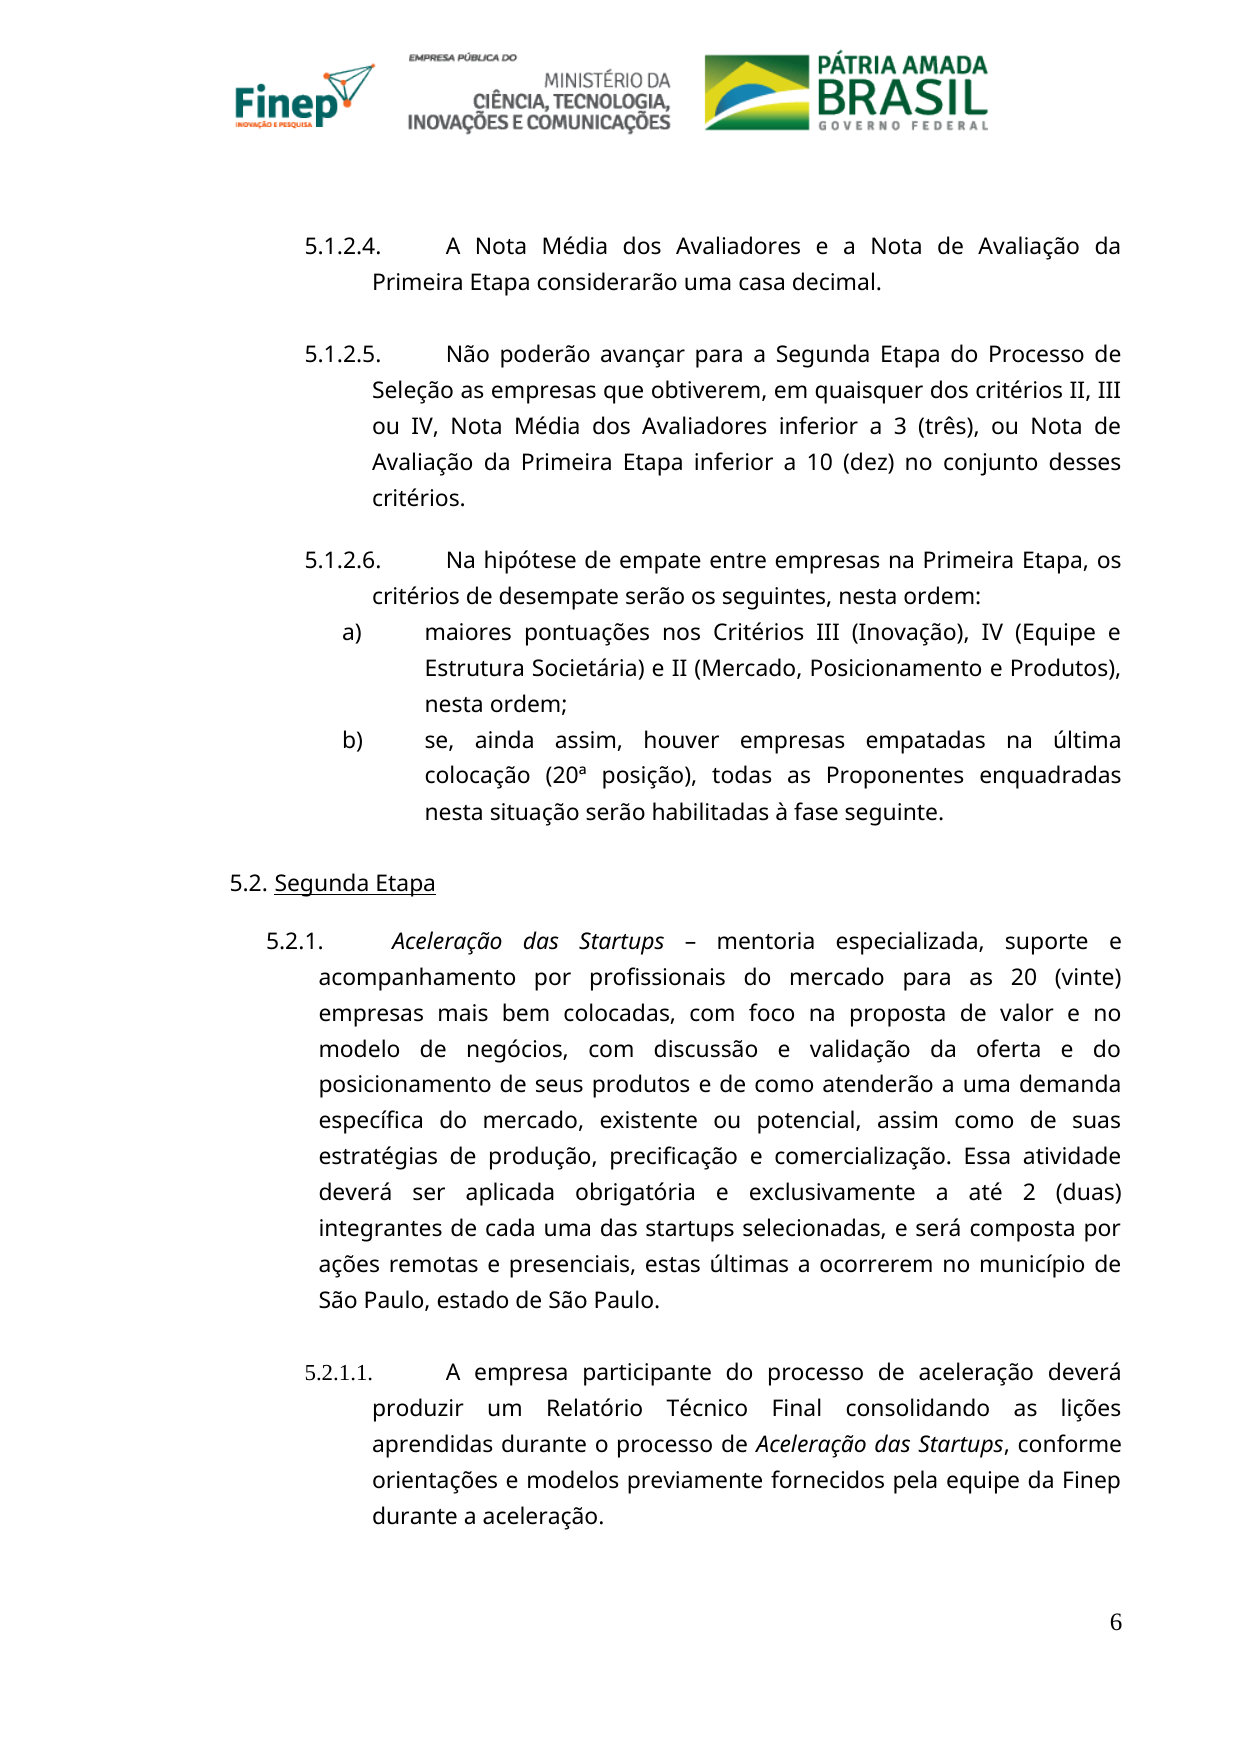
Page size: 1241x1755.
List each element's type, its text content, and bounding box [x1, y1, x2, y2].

list A Nota Média dos Avaliadores e a Nota de Avaliação da Primeira Etapa considerarão uma casa decimal. [304, 230, 1122, 297]
list A empresa participante do processo de aceleração deverá produzir um Relatório Técnico Final consolidando as lições aprendidas durante o processo de Aceleração das Startups, conforme orientações e modelos previamente fornecidos pela equipe da Finep durante a aceleração. [304, 1356, 1122, 1531]
list Segunda Etapa [229, 867, 1122, 898]
list se, ainda assim, houver empresas empatadas na última colocação (20ª posição), todas as Proponentes enquadradas nesta situação serão habilitadas à fase seguinte. [342, 723, 1122, 827]
list Na hipótese de empate entre empresas na Primeira Etapa, os critérios de desempate serão os seguintes, nesta ordem: [304, 544, 1122, 611]
list maiores pontuações nos Critérios III (Inovação), IV (Equipe e Estrutura Societária) e II (Mercado, Posicionamento e Produtos), nesta ordem; [342, 616, 1122, 719]
list Não poderão avançar para a Segunda Etapa do Processo de Seleção as empresas que obtiverem, em quaisquer dos critérios II, III ou IV, Nota Média dos Avaliadores inferior a 3 (três), ou Nota de Avaliação da Primeira Etapa inferior a 10 (dez) no conjunto desses critérios. [304, 338, 1122, 513]
list Aceleração das Startups – mentoria especializada, suporte e acompanhamento por profissionais do mercado para as 20 (vinte) empresas mais bem colocadas, com foco na proposta de valor e no modelo de negócios, com discussão e validação da oferta e do posicionamento de seus produtos e de como atenderão a uma demanda específica do mercado, existente ou potencial, assim como de suas estratégias de produção, precificação e comercialização. Essa atividade deverá ser aplicada obrigatória e exclusivamente a até 2 (duas) integrantes de cada uma das startups selecionadas, e será composta por ações remotas e presenciais, estas últimas a ocorrerem no município de São Paulo, estado de São Paulo. [266, 925, 1122, 1315]
